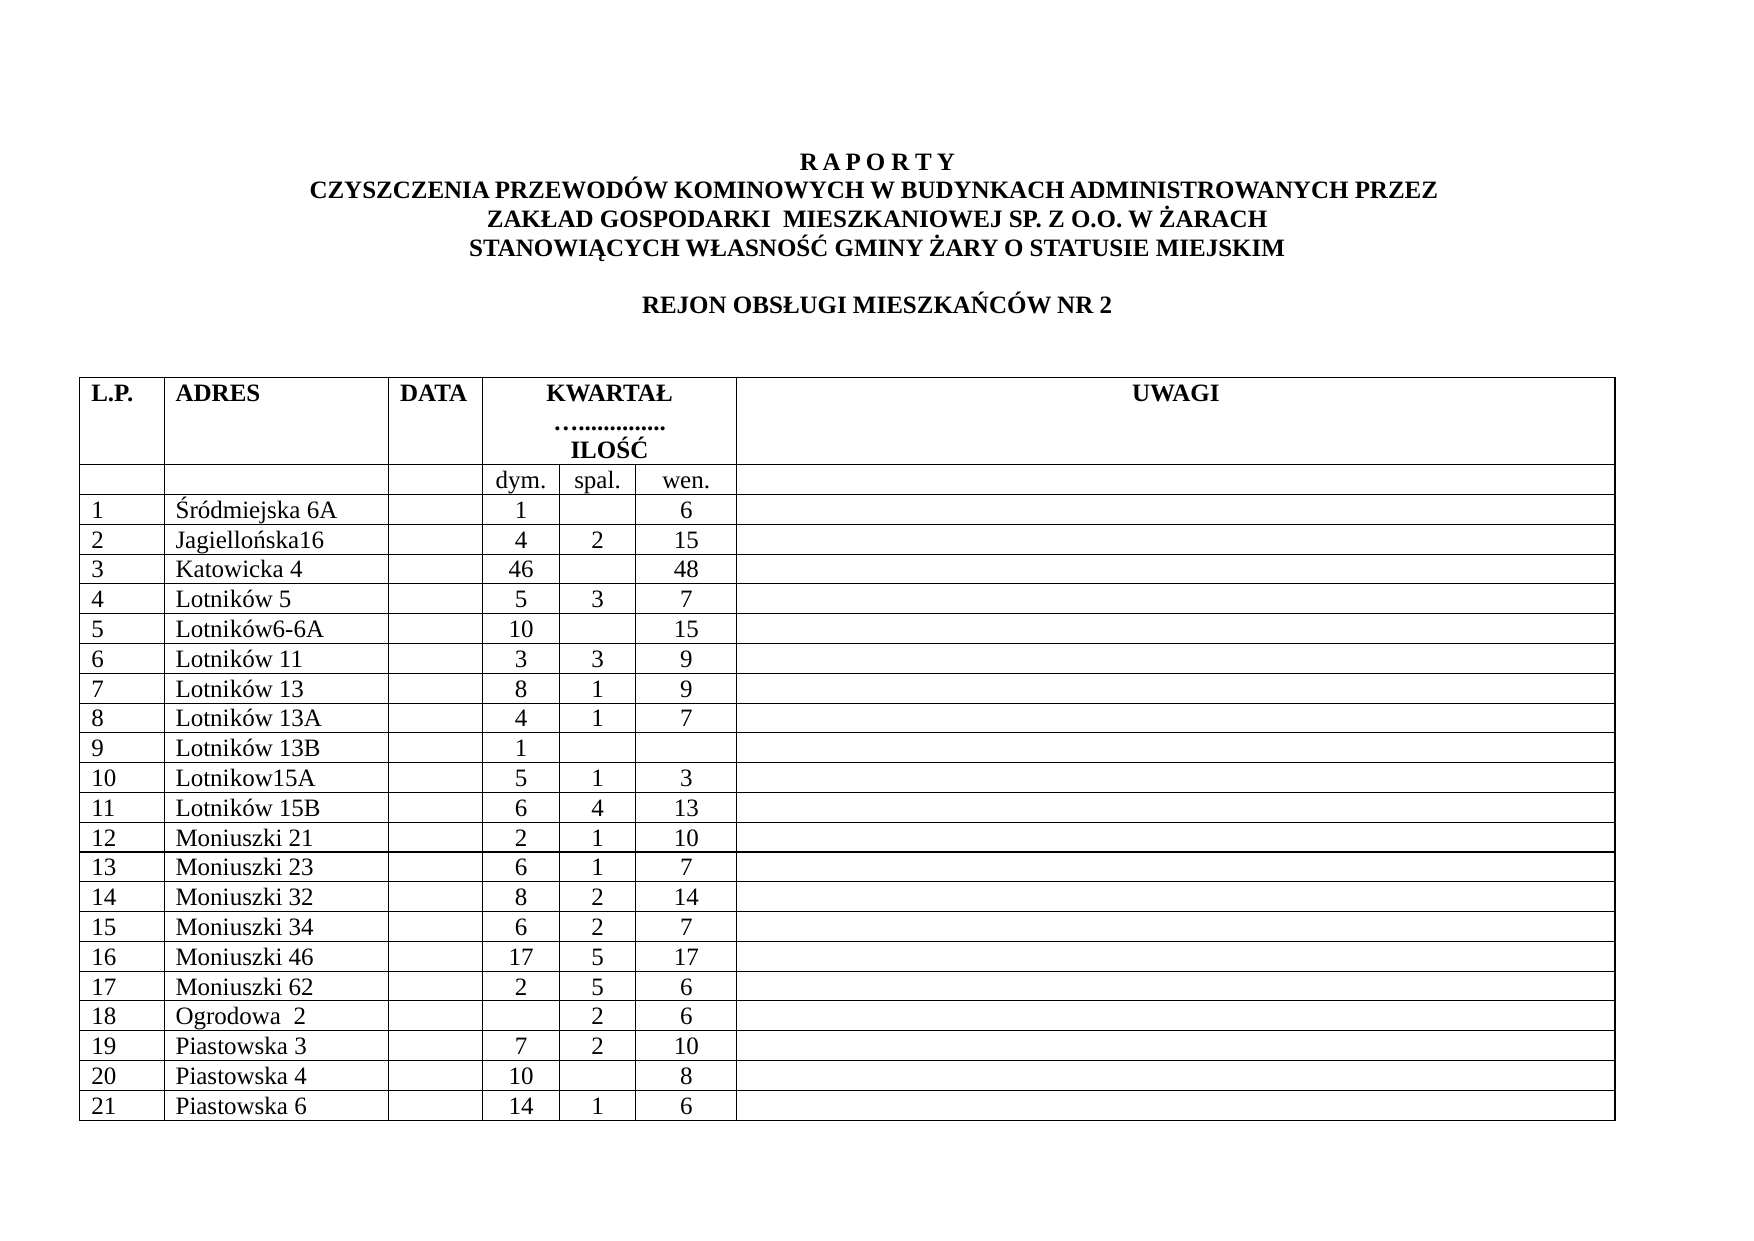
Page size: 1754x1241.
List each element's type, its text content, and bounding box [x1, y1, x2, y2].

table_cell [737, 793, 1614, 822]
table_cell [737, 584, 1614, 613]
table_cell [737, 704, 1614, 732]
table_cell 6 [483, 793, 559, 822]
table_cell [737, 614, 1614, 643]
table_cell [389, 644, 482, 673]
table_cell 8 [483, 882, 559, 911]
table_cell Moniuszki 46 [165, 942, 388, 971]
table_cell [737, 882, 1614, 911]
table_cell [165, 465, 388, 494]
table_cell [389, 465, 482, 494]
table_cell 3 [483, 644, 559, 673]
table_cell [389, 882, 482, 911]
table_cell 2 [560, 525, 635, 553]
table_cell 9 [636, 644, 736, 673]
table_cell [389, 1031, 482, 1060]
table_cell 4 [483, 704, 559, 732]
table_cell 14 [483, 1091, 559, 1119]
text ZAKŁAD GOSPODARKI MIESZKANIOWEJ SP. Z O.O. W ŻARACH [118, 204, 1636, 233]
table_cell 46 [483, 555, 559, 583]
table_cell 4 [483, 525, 559, 553]
table_cell 7 [80, 674, 164, 702]
table_cell Lotników 11 [165, 644, 388, 673]
text STANOWIĄCYCH WŁASNOŚĆ GMINY ŻARY O STATUSIE MIEJSKIM [118, 233, 1636, 262]
table_header KWARTAŁ ….............. ILOŚĆ [483, 378, 736, 464]
table_cell 14 [80, 882, 164, 911]
table_cell Lotników 13A [165, 704, 388, 732]
table_cell [737, 1091, 1614, 1119]
table_cell [737, 823, 1614, 851]
table_cell 3 [560, 644, 635, 673]
table_cell [737, 1061, 1614, 1090]
table_cell 4 [560, 793, 635, 822]
table_cell Lotników 5 [165, 584, 388, 613]
table_cell spal. [560, 465, 635, 494]
table_header L.P. [80, 378, 164, 464]
table_cell 5 [80, 614, 164, 643]
table_cell 21 [80, 1091, 164, 1119]
table_cell [389, 674, 482, 702]
table_cell 10 [483, 1061, 559, 1090]
table_header UWAGI [737, 378, 1614, 464]
table_cell 15 [636, 525, 736, 553]
table_cell [389, 942, 482, 971]
table_cell 11 [80, 793, 164, 822]
table_cell Lotników 13 [165, 674, 388, 702]
table_cell 15 [636, 614, 736, 643]
table_cell 19 [80, 1031, 164, 1060]
table_cell 5 [560, 972, 635, 1000]
table_cell [737, 972, 1614, 1000]
table_cell 6 [636, 972, 736, 1000]
table_cell Ogrodowa 2 [165, 1001, 388, 1030]
table_cell 6 [483, 912, 559, 941]
table_cell 8 [483, 674, 559, 702]
table_cell [737, 763, 1614, 792]
table_cell 10 [483, 614, 559, 643]
table_cell 2 [560, 1031, 635, 1060]
table_cell 10 [636, 823, 736, 851]
table_cell 2 [483, 972, 559, 1000]
table_cell 13 [80, 853, 164, 881]
table_cell Jagiellońska16 [165, 525, 388, 553]
table_cell 6 [80, 644, 164, 673]
table_cell [483, 1001, 559, 1030]
table_cell [389, 704, 482, 732]
table_cell 2 [80, 525, 164, 553]
table_cell [737, 525, 1614, 553]
table_cell [389, 853, 482, 881]
table_cell Moniuszki 34 [165, 912, 388, 941]
table_cell [389, 1061, 482, 1090]
table_cell 1 [483, 495, 559, 524]
table_cell 4 [80, 584, 164, 613]
table_cell [389, 555, 482, 583]
table_header ADRES [165, 378, 388, 464]
table_cell Moniuszki 62 [165, 972, 388, 1000]
table_cell [737, 644, 1614, 673]
table_cell 17 [80, 972, 164, 1000]
table_cell 2 [560, 912, 635, 941]
table_cell 16 [80, 942, 164, 971]
table_cell [737, 912, 1614, 941]
table_cell dym. [483, 465, 559, 494]
table_cell [737, 853, 1614, 881]
table_cell 20 [80, 1061, 164, 1090]
table_cell [80, 465, 164, 494]
table_cell 13 [636, 793, 736, 822]
table_cell 1 [560, 674, 635, 702]
table_cell [389, 614, 482, 643]
table_cell 14 [636, 882, 736, 911]
table_cell Moniuszki 21 [165, 823, 388, 851]
text REJON OBSŁUGI MIESZKAŃCÓW NR 2 [118, 291, 1636, 319]
table_cell Lotnikow15A [165, 763, 388, 792]
table_cell 18 [80, 1001, 164, 1030]
text CZYSZCZENIA PRZEWODÓW KOMINOWYCH W BUDYNKACH ADMINISTROWANYCH PRZEZ [118, 176, 1636, 204]
table_cell [389, 584, 482, 613]
table_cell [737, 674, 1614, 702]
table_cell [737, 465, 1614, 494]
table_cell [389, 912, 482, 941]
table_cell Moniuszki 32 [165, 882, 388, 911]
table_cell 48 [636, 555, 736, 583]
table_cell 1 [560, 853, 635, 881]
table_cell [737, 1001, 1614, 1030]
table_cell 1 [560, 1091, 635, 1119]
table_cell Lotników6-6A [165, 614, 388, 643]
table_cell [389, 1001, 482, 1030]
table_cell 10 [636, 1031, 736, 1060]
table_cell 5 [483, 763, 559, 792]
table_cell 8 [80, 704, 164, 732]
table_cell 1 [560, 823, 635, 851]
table_cell 7 [636, 704, 736, 732]
table_cell 17 [483, 942, 559, 971]
table_cell 12 [80, 823, 164, 851]
table_cell 3 [636, 763, 736, 792]
table_cell 7 [483, 1031, 559, 1060]
table_cell [389, 733, 482, 762]
table_cell 3 [560, 584, 635, 613]
table_cell 3 [80, 555, 164, 583]
table_cell [636, 733, 736, 762]
table_cell Katowicka 4 [165, 555, 388, 583]
table_cell 6 [636, 1001, 736, 1030]
table_cell 1 [560, 763, 635, 792]
table_cell [737, 942, 1614, 971]
table_cell 17 [636, 942, 736, 971]
table_cell Lotników 15B [165, 793, 388, 822]
table_cell [560, 1061, 635, 1090]
table_cell 7 [636, 853, 736, 881]
table_cell Moniuszki 23 [165, 853, 388, 881]
table_cell 10 [80, 763, 164, 792]
table_cell 5 [560, 942, 635, 971]
table_cell 6 [483, 853, 559, 881]
table_cell Śródmiejska 6A [165, 495, 388, 524]
table_cell 9 [636, 674, 736, 702]
table_cell [560, 495, 635, 524]
table_cell 15 [80, 912, 164, 941]
table_cell 9 [80, 733, 164, 762]
table_cell [737, 495, 1614, 524]
table_cell 6 [636, 495, 736, 524]
table_cell [737, 555, 1614, 583]
table_cell [560, 614, 635, 643]
table_cell Piastowska 4 [165, 1061, 388, 1090]
table_cell wen. [636, 465, 736, 494]
table_cell [560, 733, 635, 762]
table_header DATA [389, 378, 482, 464]
table_cell 1 [560, 704, 635, 732]
table_cell [389, 823, 482, 851]
table_cell [389, 525, 482, 553]
table_cell [737, 1031, 1614, 1060]
table_cell 1 [80, 495, 164, 524]
table_cell 2 [560, 882, 635, 911]
table_cell [389, 1091, 482, 1119]
table_cell [389, 763, 482, 792]
table_cell [389, 972, 482, 1000]
table_cell 2 [560, 1001, 635, 1030]
table_cell Lotników 13B [165, 733, 388, 762]
table_cell Piastowska 6 [165, 1091, 388, 1119]
table_cell 7 [636, 584, 736, 613]
table_cell [560, 555, 635, 583]
table_cell 1 [483, 733, 559, 762]
table_cell 6 [636, 1091, 736, 1119]
table_cell 8 [636, 1061, 736, 1090]
table_cell 7 [636, 912, 736, 941]
table_cell [737, 733, 1614, 762]
table_cell Piastowska 3 [165, 1031, 388, 1060]
table_cell 5 [483, 584, 559, 613]
text R A P O R T Y [118, 147, 1636, 176]
table_cell 2 [483, 823, 559, 851]
table_cell [389, 793, 482, 822]
table_cell [389, 495, 482, 524]
